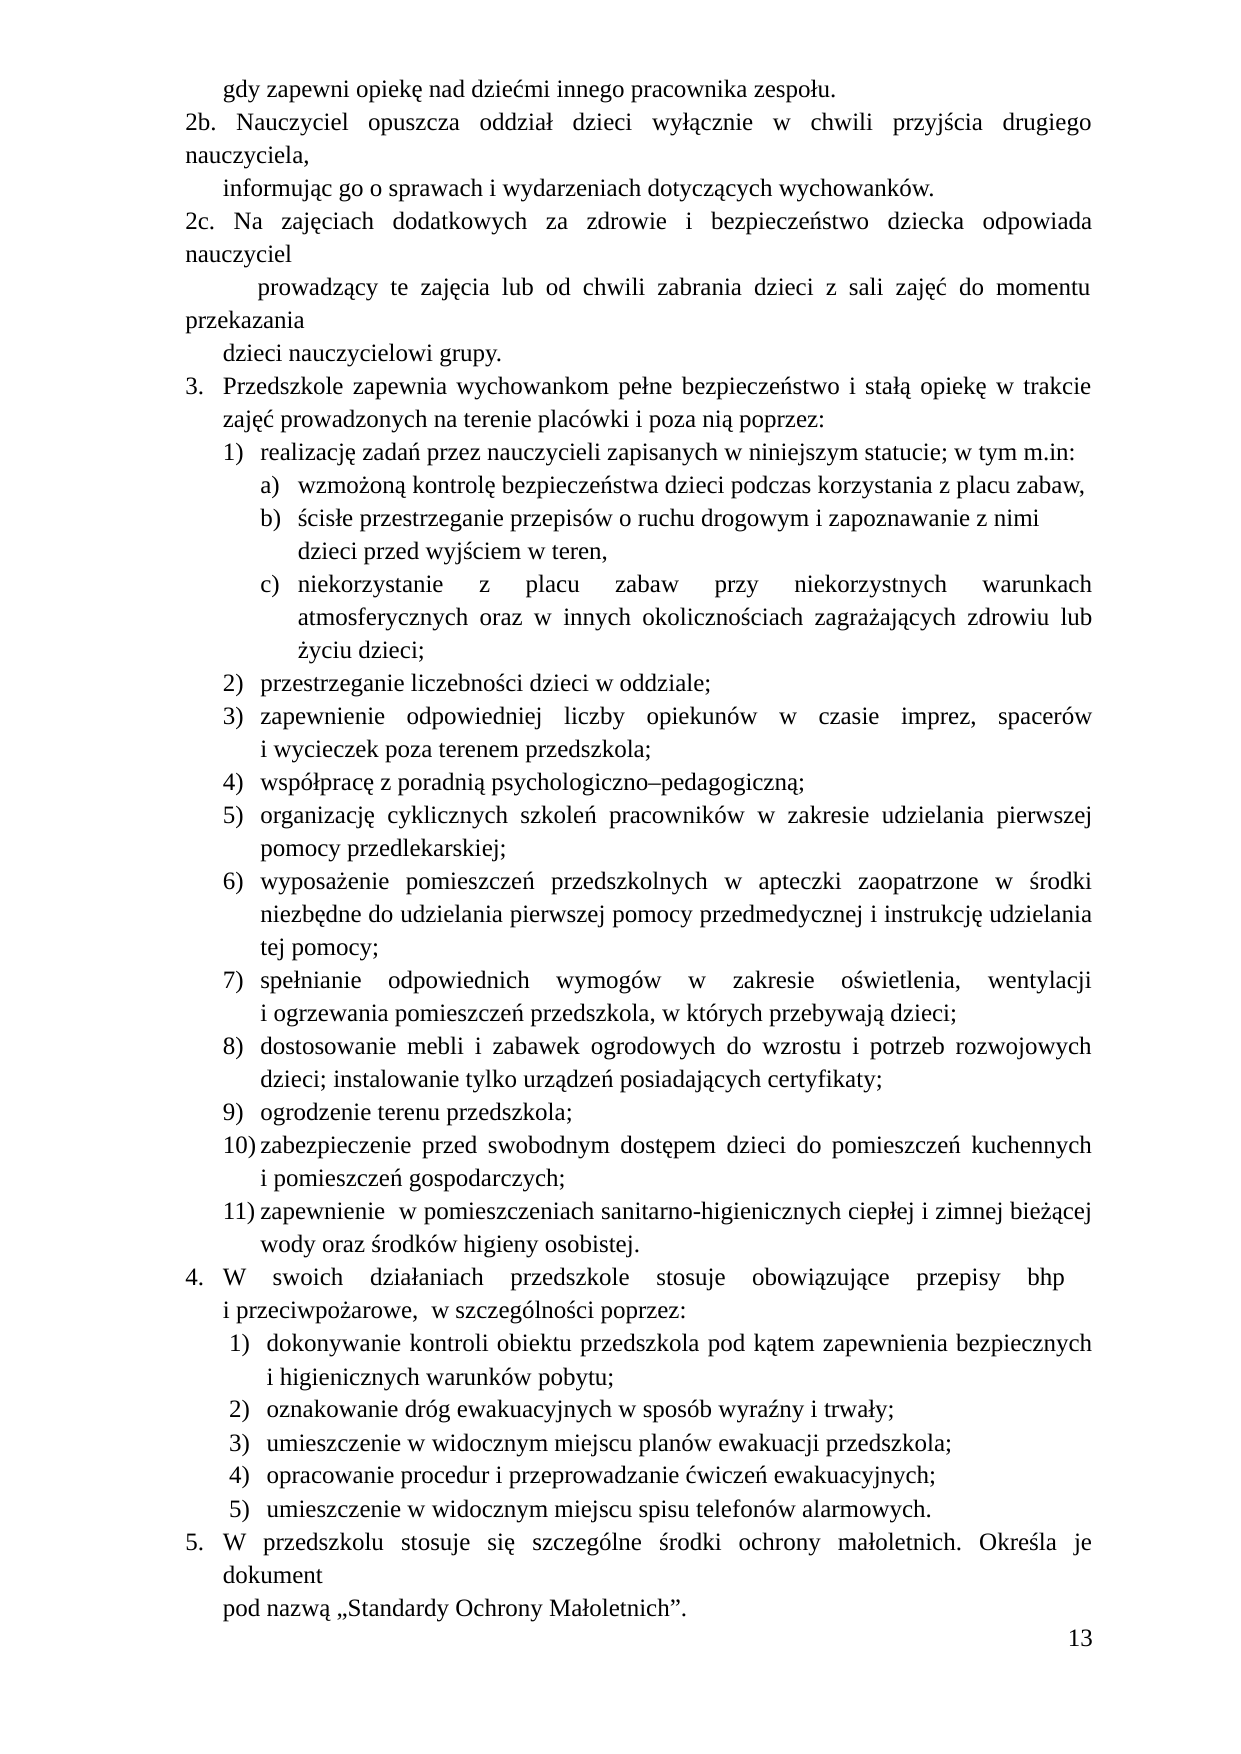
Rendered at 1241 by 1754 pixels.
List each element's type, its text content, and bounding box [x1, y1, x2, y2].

text informując go o sprawach i wydarzeniach dotyczących wychowanków. [185, 173, 1093, 202]
list Przedszkole zapewnia wychowankom pełne bezpieczeństwo i stałą opiekę w trakcie zajęć prowadzonych na terenie placówki i poza nią poprzez: [185, 371, 1093, 433]
list oznakowanie dróg ewakuacyjnych w sposób wyraźny i trwały; [229, 1394, 1093, 1423]
text prowadzący te zajęcia lub od chwili zabrania dzieci z sali zajęć do momentu przekazania [185, 272, 1093, 334]
list umieszczenie w widocznym miejscu planów ewakuacji przedszkola; [229, 1428, 1093, 1456]
text pod nazwą „Standardy Ochrony Małoletnich”. [223, 1593, 1093, 1621]
list niekorzystanie z placu zabaw przy niekorzystnych warunkach atmosferycznych oraz w innych okolicznościach zagrażających zdrowiu lub życiu dzieci; [260, 569, 1093, 664]
list zapewnienie odpowiedniej liczby opiekunów w czasie imprez, spacerów i wycieczek poza terenem przedszkola; [223, 701, 1093, 763]
list W przedszkolu stosuje się szczególne środki ochrony małoletnich. Określa je dokument [185, 1527, 1093, 1588]
list wyposażenie pomieszczeń przedszkolnych w apteczki zaopatrzone w środki niezbędne do udzielania pierwszej pomocy przedmedycznej i instrukcję udzielania tej pomocy; [223, 866, 1093, 961]
list spełnianie odpowiednich wymogów w zakresie oświetlenia, wentylacji i ogrzewania pomieszczeń przedszkola, w których przebywają dzieci; [223, 965, 1093, 1027]
list przestrzeganie liczebności dzieci w oddziale; [223, 668, 1093, 697]
list W swoich działaniach przedszkole stosuje obowiązujące przepisy bhp i przeciwpożarowe, w szczególności poprzez: [185, 1262, 1093, 1324]
list dokonywanie kontroli obiektu przedszkola pod kątem zapewnienia bezpiecznych i higienicznych warunków pobytu; [229, 1328, 1093, 1390]
list zabezpieczenie przed swobodnym dostępem dzieci do pomieszczeń kuchennych i pomieszczeń gospodarczych; [223, 1130, 1093, 1192]
text 2b. Nauczyciel opuszcza oddział dzieci wyłącznie w chwili przyjścia drugiego nauczyciela, [185, 107, 1093, 168]
list realizację zadań przez nauczycieli zapisanych w niniejszym statucie; w tym m.in: [223, 437, 1093, 466]
list dostosowanie mebli i zabawek ogrodowych do wzrostu i potrzeb rozwojowych dzieci; instalowanie tylko urządzeń posiadających certyfikaty; [223, 1031, 1093, 1093]
text 2c. Na zajęciach dodatkowych za zdrowie i bezpieczeństwo dziecka odpowiada nauczyciel [185, 206, 1093, 268]
list wzmożoną kontrolę bezpieczeństwa dzieci podczas korzystania z placu zabaw, [260, 470, 1093, 499]
text dzieci nauczycielowi grupy. [185, 338, 1093, 367]
list opracowanie procedur i przeprowadzanie ćwiczeń ewakuacyjnych; [229, 1461, 1093, 1489]
list ścisłe przestrzeganie przepisów o ruchu drogowym i zapoznawanie z nimi dzieci przed wyjściem w teren, [260, 503, 1093, 565]
list organizację cyklicznych szkoleń pracowników w zakresie udzielania pierwszej pomocy przedlekarskiej; [223, 800, 1093, 862]
text gdy zapewni opiekę nad dziećmi innego pracownika zespołu. [185, 74, 1093, 102]
list zapewnienie w pomieszczeniach sanitarno-higienicznych ciepłej i zimnej bieżącej wody oraz środków higieny osobistej. [223, 1196, 1093, 1258]
list ogrodzenie terenu przedszkola; [223, 1097, 1093, 1126]
list współpracę z poradnią psychologiczno–pedagogiczną; [223, 767, 1093, 796]
list umieszczenie w widocznym miejscu spisu telefonów alarmowych. [229, 1494, 1093, 1522]
